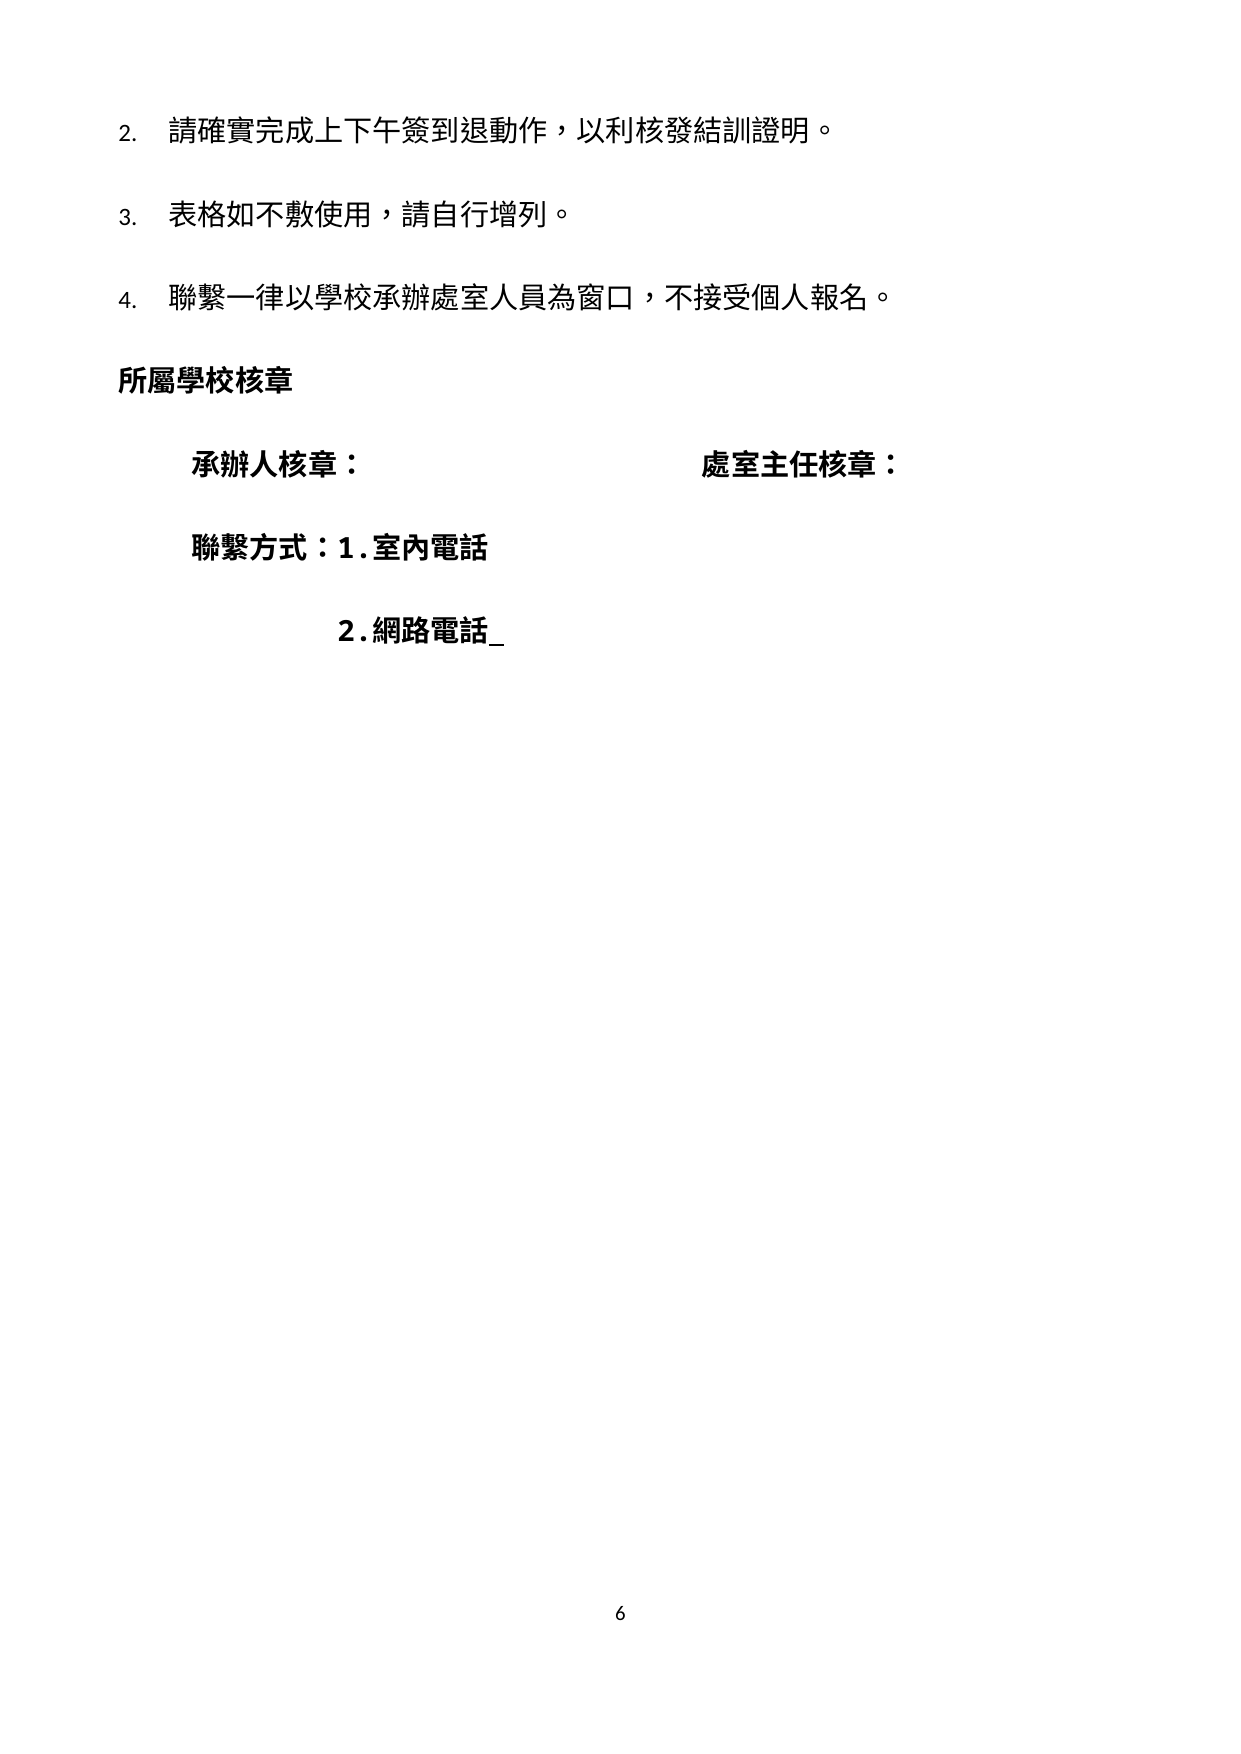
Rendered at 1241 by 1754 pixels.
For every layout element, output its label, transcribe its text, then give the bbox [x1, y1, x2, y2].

text 所屬學校核章 [118, 337, 1122, 400]
text 2.網路電話 [118, 587, 1122, 650]
list 聯繫一律以學校承辦處室人員為窗口，不接受個人報名。 [118, 254, 1122, 317]
list 請確實完成上下午簽到退動作，以利核發結訓證明。 [118, 87, 1122, 150]
text 聯繫方式：1.室內電話 [118, 504, 1122, 567]
list 表格如不敷使用，請自行增列。 [118, 171, 1122, 233]
text 承辦人核章： 處室主任核章： [118, 421, 1122, 483]
